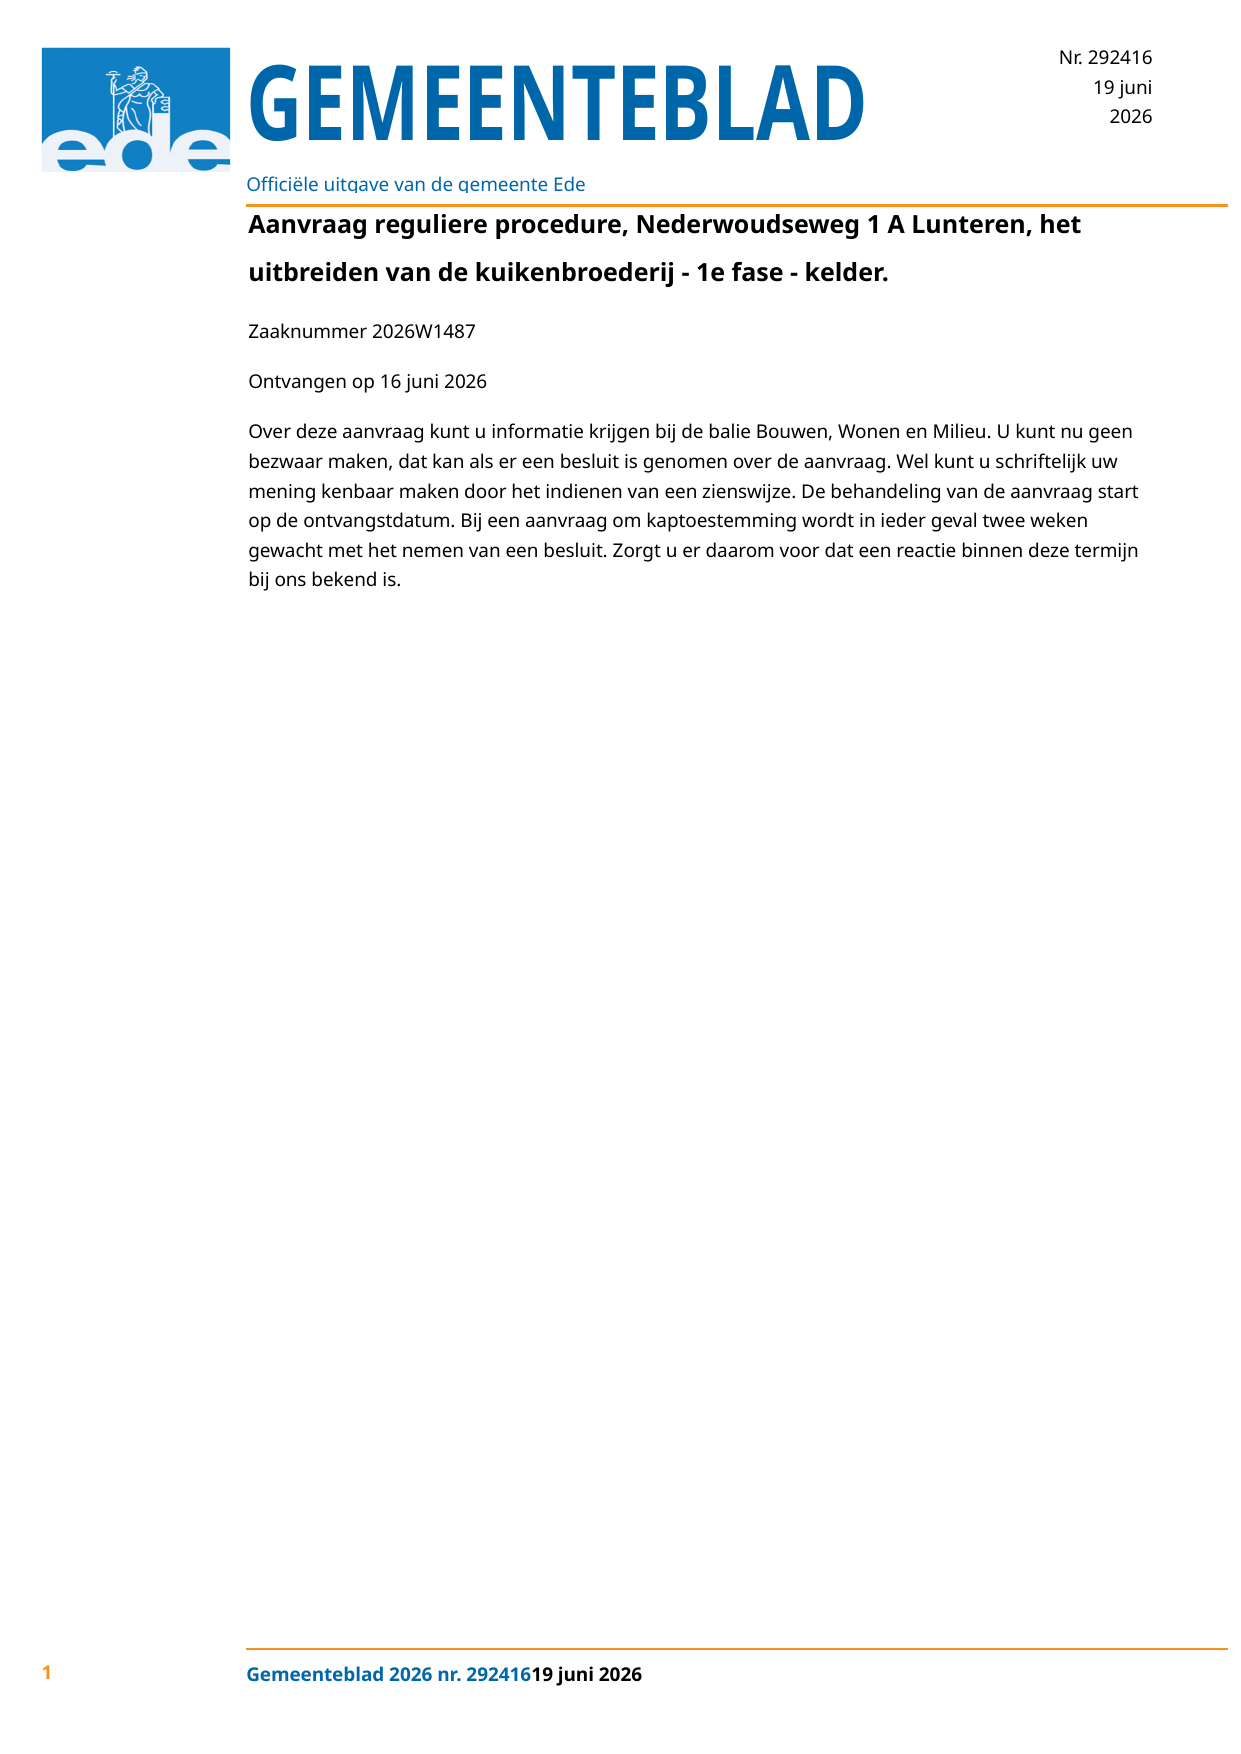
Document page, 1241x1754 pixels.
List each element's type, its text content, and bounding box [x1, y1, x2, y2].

text Ontvangen op 16 juni 2026 [248, 368, 1152, 394]
picture [41, 47, 231, 172]
text Zaaknummer 2026W1487 [248, 318, 1152, 344]
text Aanvraag reguliere procedure, Nederwoudseweg 1 A Lunteren, het uitbreiden van de kuikenbroederij - 1e fase - kelder. [248, 207, 1152, 288]
text Over deze aanvraag kunt u informatie krijgen bij de balie Bouwen, Wonen en Milieu. U kunt nu geen bezwaar maken, dat kan als er een besluit is genomen over de aanvraag. Wel kunt u schriftelijk uw mening kenbaar maken door het indienen van een zienswijze. De behandeling van de aanvraag start op de ontvangstdatum. Bij een aanvraag om kaptoestemming wordt in ieder geval twee weken gewacht met het nemen van een besluit. Zorgt u er daarom voor dat een reactie binnen deze termijn bij ons bekend is. [248, 419, 1152, 592]
